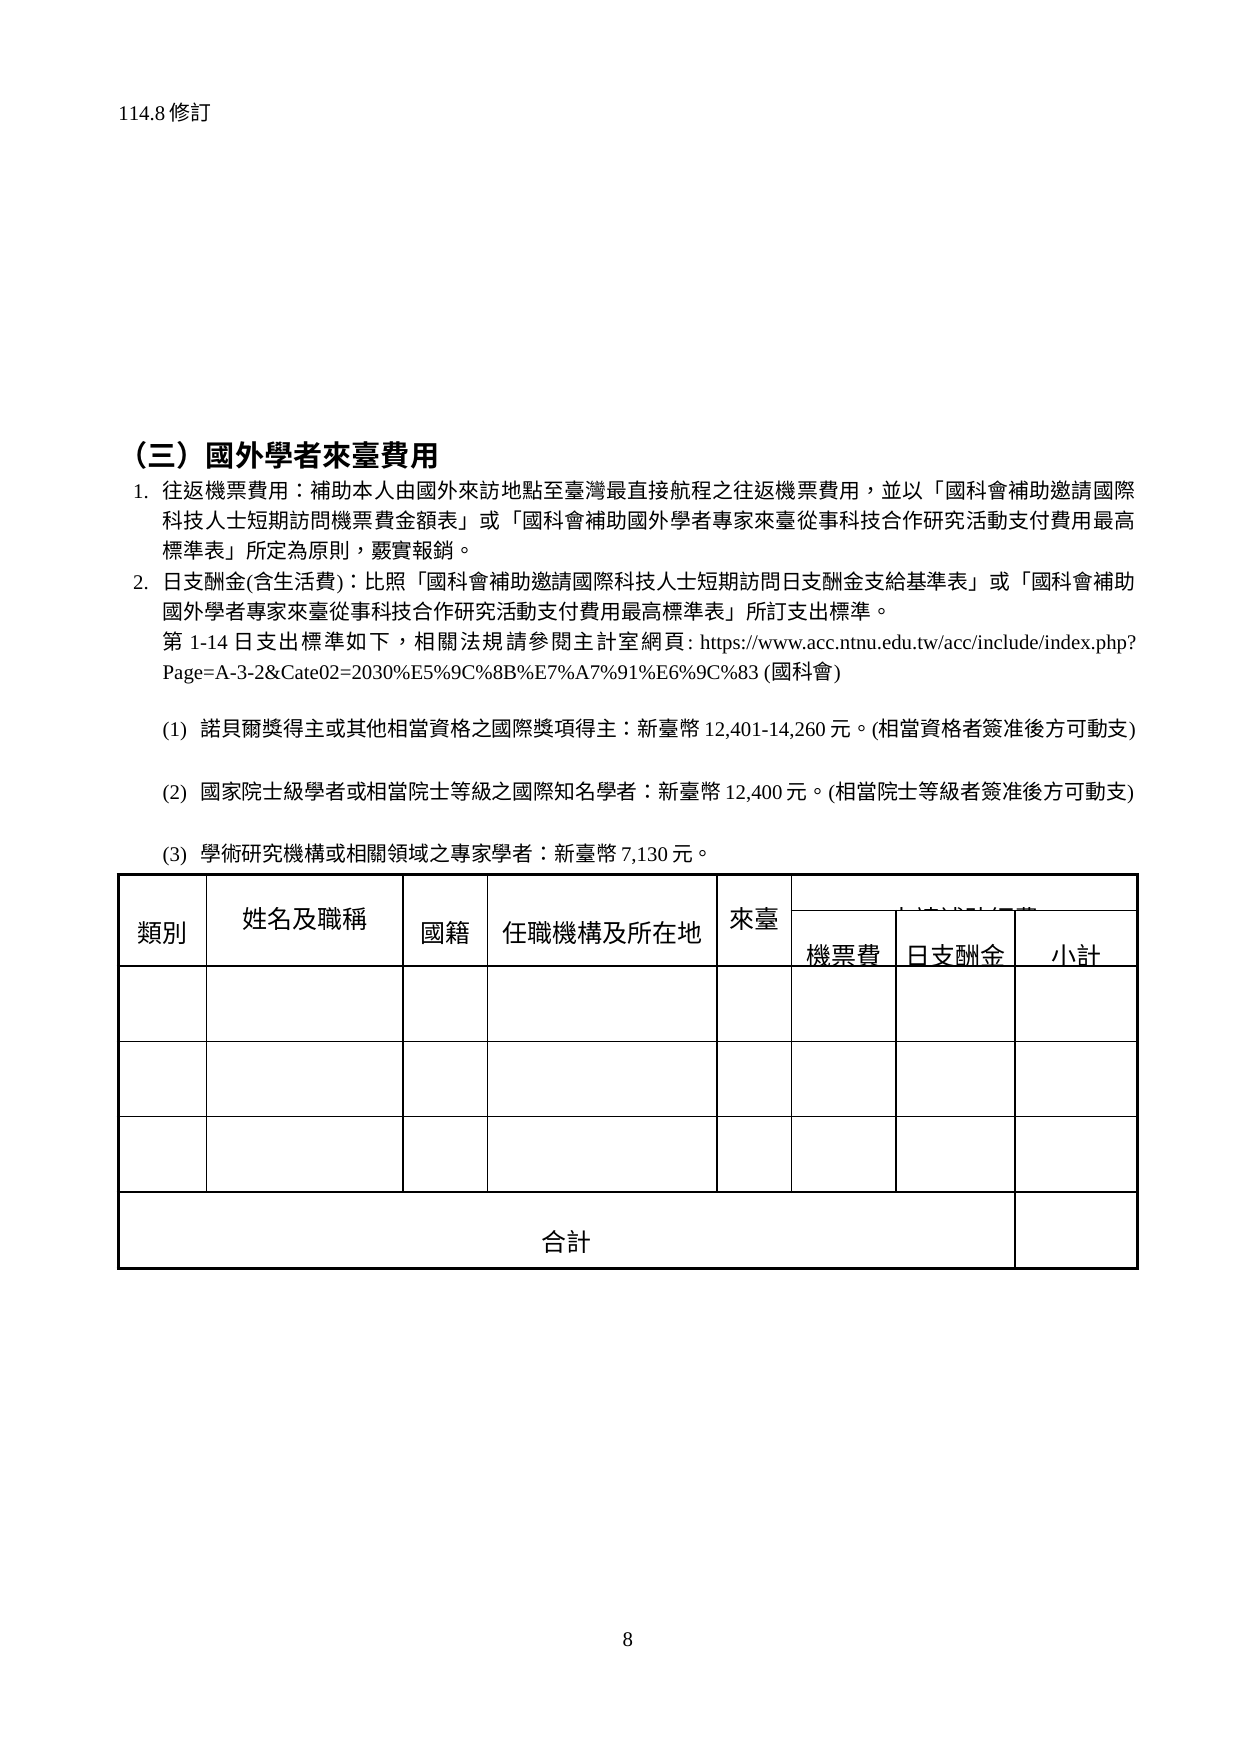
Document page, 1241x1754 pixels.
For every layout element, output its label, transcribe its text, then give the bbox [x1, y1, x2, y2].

table_cell [897, 1042, 1014, 1116]
table_cell [120, 1042, 206, 1116]
table_cell 日支酬金 [897, 911, 1014, 965]
table_cell 機票費 [792, 911, 895, 965]
table_cell [1016, 1042, 1136, 1116]
table_cell [1016, 967, 1136, 1041]
table_cell [404, 1042, 487, 1116]
table_header 來臺 天數 [718, 876, 791, 965]
table_cell [404, 967, 487, 1041]
table_cell [897, 1117, 1014, 1191]
table_cell [488, 967, 716, 1041]
list 國家院士級學者或相當院士等級之國際知名學者：新臺幣12,400元。(相當院士等級者簽准後方可動支) [162, 748, 1137, 811]
table_cell 合計 [120, 1193, 1014, 1267]
list 往返機票費用：補助本人由國外來訪地點至臺灣最直接航程之往返機票費用，並以「國科會補助邀請國際科技人士短期訪問機票費金額表」或「國科會補助國外學者專家來臺從事科技合作研究活動支付費用最高標準表」所定為原則，覈實報銷。 [133, 474, 1137, 565]
table_header 國籍 [404, 876, 487, 965]
table_cell [1016, 1193, 1136, 1267]
table_cell [207, 967, 402, 1041]
table_cell [120, 967, 206, 1041]
table_cell [792, 1117, 895, 1191]
text 第1-14日支出標準如下，相關法規請參閱主計室網頁: https://www.acc.ntnu.edu.tw/acc/include/index.php?Page=A-3-2&Cate02=2030%E5%9C%8B%E7%A7%91%E6%9C%83 (國科會) [162, 625, 1137, 686]
table_header 類別 [120, 876, 206, 965]
table_cell [718, 967, 791, 1041]
table_cell [1016, 1117, 1136, 1191]
list 學術研究機構或相關領域之專家學者：新臺幣7,130元。 [162, 811, 1137, 873]
table_cell 小計 [1016, 911, 1136, 965]
table_cell [488, 1042, 716, 1116]
table_header 姓名及職稱 （中文／英文） [207, 876, 402, 965]
table_cell [718, 1042, 791, 1116]
table_cell [207, 1117, 402, 1191]
table_cell [488, 1117, 716, 1191]
table_cell [792, 1042, 895, 1116]
table_header 任職機構及所在地 [488, 876, 716, 965]
table_cell [718, 1117, 791, 1191]
table_cell [404, 1117, 487, 1191]
table_cell [207, 1042, 402, 1116]
table_cell [120, 1117, 206, 1191]
table_header 申請補助經費 [792, 876, 1136, 910]
table_cell [897, 967, 1014, 1041]
table_cell [792, 967, 895, 1041]
text （三）國外學者來臺費用 [118, 432, 1137, 474]
list 諾貝爾獎得主或其他相當資格之國際獎項得主：新臺幣12,401-14,260元。(相當資格者簽准後方可動支) [162, 686, 1137, 748]
list 日支酬金(含生活費)：比照「國科會補助邀請國際科技人士短期訪問日支酬金支給基準表」或「國科會補助國外學者專家來臺從事科技合作研究活動支付費用最高標準表」所訂支出標準。 [133, 565, 1137, 625]
